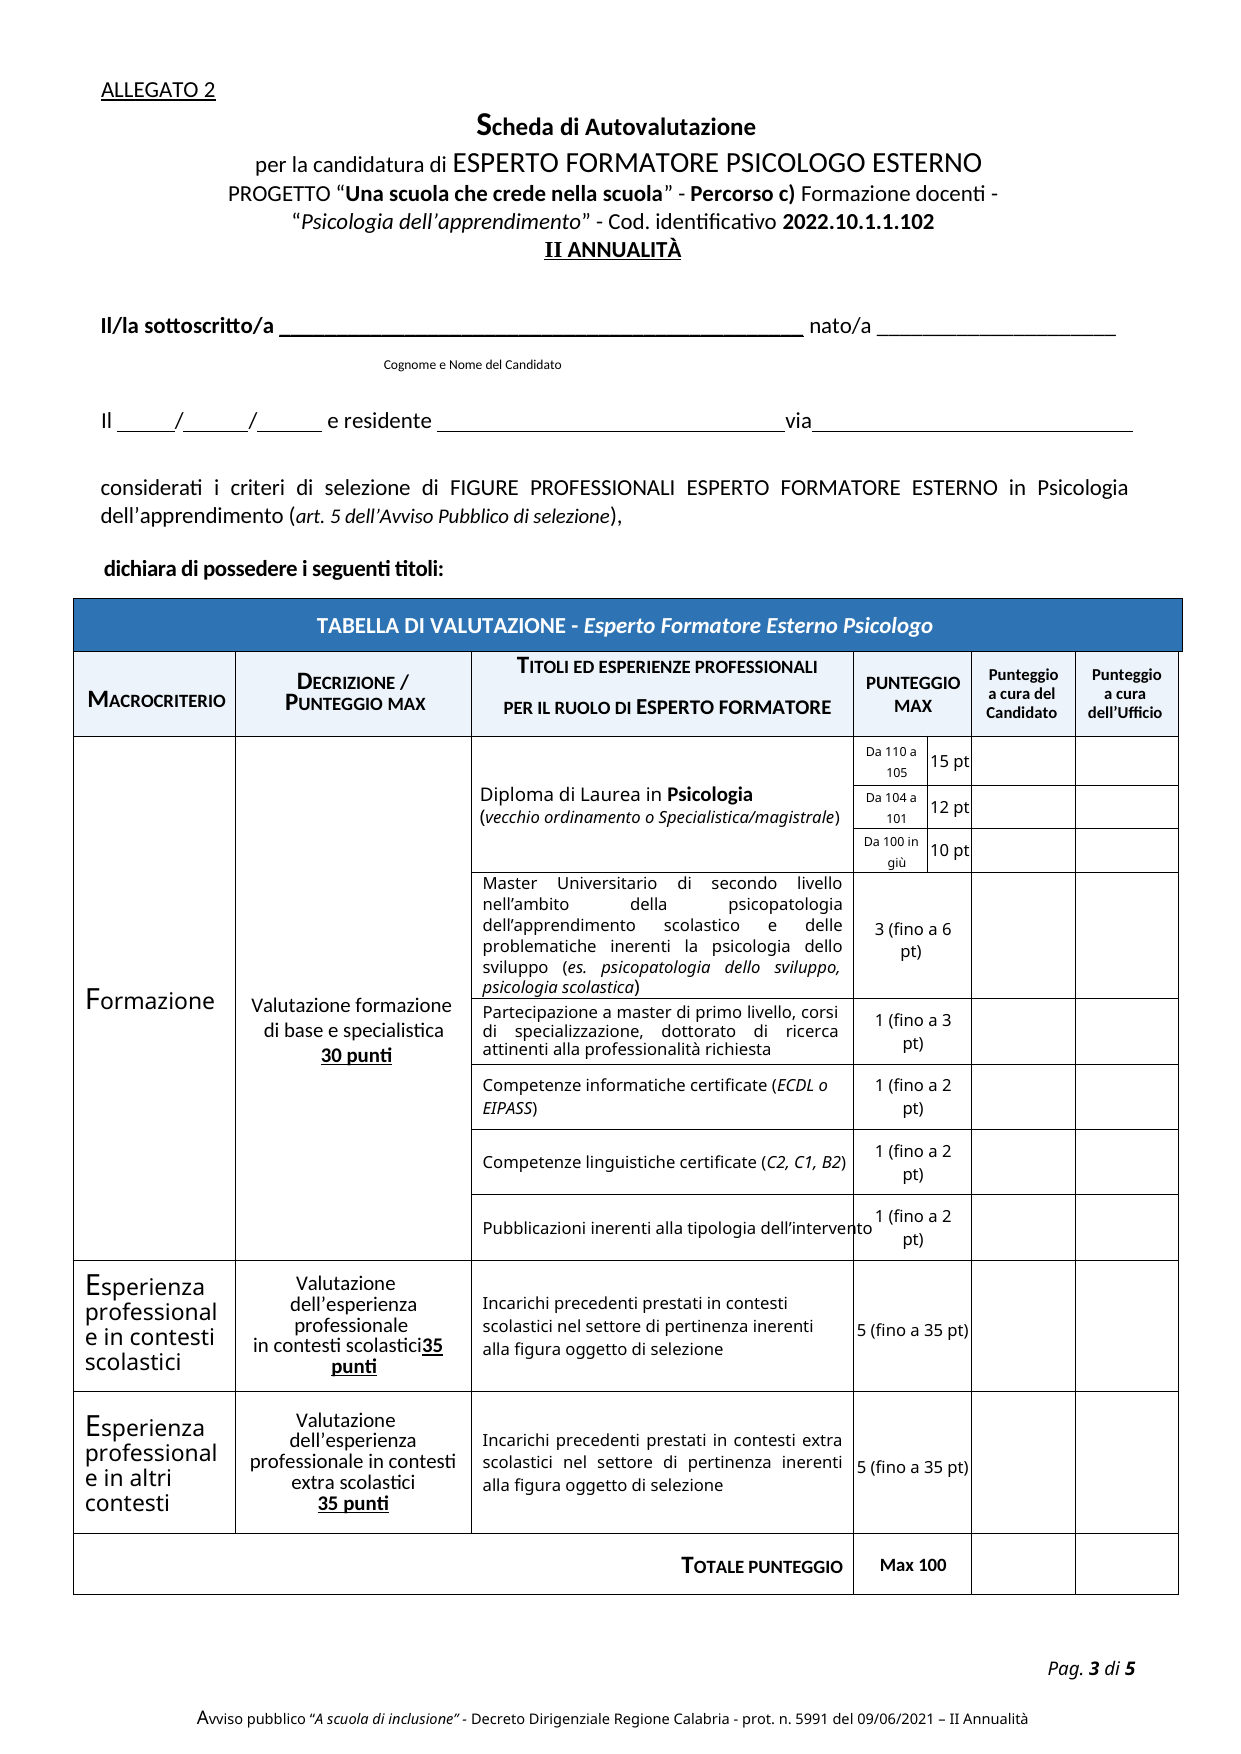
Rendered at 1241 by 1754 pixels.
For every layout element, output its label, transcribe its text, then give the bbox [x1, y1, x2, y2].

table_cell Da 100 in giù [854, 829, 927, 872]
text Il / / e residente via [101, 407, 1137, 435]
table_cell Max 100 [854, 1534, 971, 1594]
table_cell Diploma di Laurea in Psicologia (vecchio ordinamento o Specialistica/magistrale) [472, 737, 853, 872]
table_cell Incarichi precedenti prestati in contesti scolastici nel settore di pertinenza inerenti alla figura oggetto di selezione [472, 1261, 853, 1391]
table_cell [1076, 786, 1178, 828]
table_cell [1076, 1261, 1178, 1391]
table_cell [1076, 1130, 1178, 1194]
text Scheda di Autovalutazione [101, 103, 1137, 144]
table_cell Incarichi precedenti prestati in contesti extra scolastici nel settore di pertinenza inerenti alla figura oggetto di selezione [472, 1392, 853, 1533]
table_cell Master Universitario di secondo livello nell’ambito della psicopatologia dell’apprendimento scolastico e delle problematiche inerenti la psicologia dello sviluppo (es. psicopatologia dello sviluppo, psicologia scolastica) [472, 873, 853, 998]
table_cell 5 (fino a 35 pt) [854, 1261, 971, 1391]
table_cell [972, 873, 1075, 998]
text Cognome e Nome del Candidato [322, 356, 1137, 382]
table_cell [972, 829, 1075, 872]
text ALLEGATO 2 [101, 75, 1130, 103]
text dichiara di possedere i seguenti titoli: [103, 554, 1137, 582]
table_cell Partecipazione a master di primo livello, corsi di specializzazione, dottorato di ricerca attinenti alla professionalità richiesta [472, 999, 853, 1063]
table_cell [1076, 1065, 1178, 1129]
text II ANNUALITÀ [89, 235, 1137, 263]
table_cell Formazione [74, 737, 235, 1260]
table_cell [1076, 873, 1178, 998]
table_cell 10 pt [928, 829, 971, 872]
text per la candidatura di ESPERTO FORMATORE PSICOLOGO ESTERNO [100, 144, 1137, 179]
table_cell 12 pt [928, 786, 971, 828]
table_cell [972, 1195, 1075, 1260]
table_cell Punteggio a cura dell’Ufficio [1076, 652, 1178, 736]
table_header TABELLA DI VALUTAZIONE - Esperto Formatore Esterno Psicologo [74, 599, 1182, 651]
table_cell 5 (fino a 35 pt) [854, 1392, 971, 1533]
table_cell [972, 1065, 1075, 1129]
table_cell Punteggio a cura del Candidato [972, 652, 1075, 736]
table_cell [1076, 1534, 1178, 1594]
table_cell 15 pt [928, 737, 971, 785]
table_cell [1076, 1195, 1178, 1260]
table_cell [972, 737, 1075, 785]
table_cell Esperienza professionale in altri contesti [74, 1392, 235, 1533]
text considerati i criteri di selezione di FIGURE PROFESSIONALI ESPERTO FORMATORE ESTERNO in Psicologia dell’apprendimento (art. 5 dell’Avviso Pubblico di selezione), [100, 473, 1130, 529]
table_cell [972, 786, 1075, 828]
table_cell Valutazione formazione di base e specialistica 30 punti [236, 737, 471, 1260]
table_cell Valutazione dell’esperienza professionale in contesti scolastici35 punti [236, 1261, 471, 1391]
table_cell [972, 1534, 1075, 1594]
table_cell [972, 1261, 1075, 1391]
table_cell Da 110 a 105 [854, 737, 927, 785]
text PROGETTO “Una scuola che crede nella scuola” - Percorso c) Formazione docenti - [89, 179, 1137, 207]
table_cell 1 (fino a 2 pt) [854, 1065, 971, 1129]
table_cell DECRIZIONE / PUNTEGGIO MAX [236, 652, 471, 736]
table_cell MACROCRITERIO [74, 652, 235, 736]
table_cell [1076, 737, 1178, 785]
table_cell [972, 999, 1075, 1063]
text “Psicologia dell’apprendimento” - Cod. identificativo 2022.10.1.1.102 [89, 207, 1137, 235]
table_cell [1076, 829, 1178, 872]
table_cell [1076, 999, 1178, 1063]
table_cell 1 (fino a 2 pt) [854, 1195, 971, 1260]
table_cell TOTALE PUNTEGGIO [74, 1534, 853, 1594]
table_cell Esperienza professionale in contesti scolastici [74, 1261, 235, 1391]
table_cell PUNTEGGIO MAX [854, 652, 971, 736]
table_cell TITOLI ED ESPERIENZE PROFESSIONALI PER IL RUOLO DI ESPERTO FORMATORE [472, 652, 853, 736]
table_cell 1 (fino a 2 pt) [854, 1130, 971, 1194]
table_cell 1 (fino a 3 pt) [854, 999, 971, 1063]
table_cell [972, 1392, 1075, 1533]
table_cell Pubblicazioni inerenti alla tipologia dell’intervento [472, 1195, 853, 1260]
table_cell Da 104 a 101 [854, 786, 927, 828]
table_cell [1076, 1392, 1178, 1533]
text Il/la sottoscritto/a ______________________________________________ nato/a _____________________ [100, 312, 1137, 339]
table_cell Competenze informatiche certificate (ECDL o EIPASS) [472, 1065, 853, 1129]
table_cell [972, 1130, 1075, 1194]
table_cell Competenze linguistiche certificate (C2, C1, B2) [472, 1130, 853, 1194]
table_cell 3 (fino a 6 pt) [854, 873, 971, 998]
table_cell Valutazione dell’esperienza professionale in contesti extra scolastici 35 punti [236, 1392, 471, 1533]
